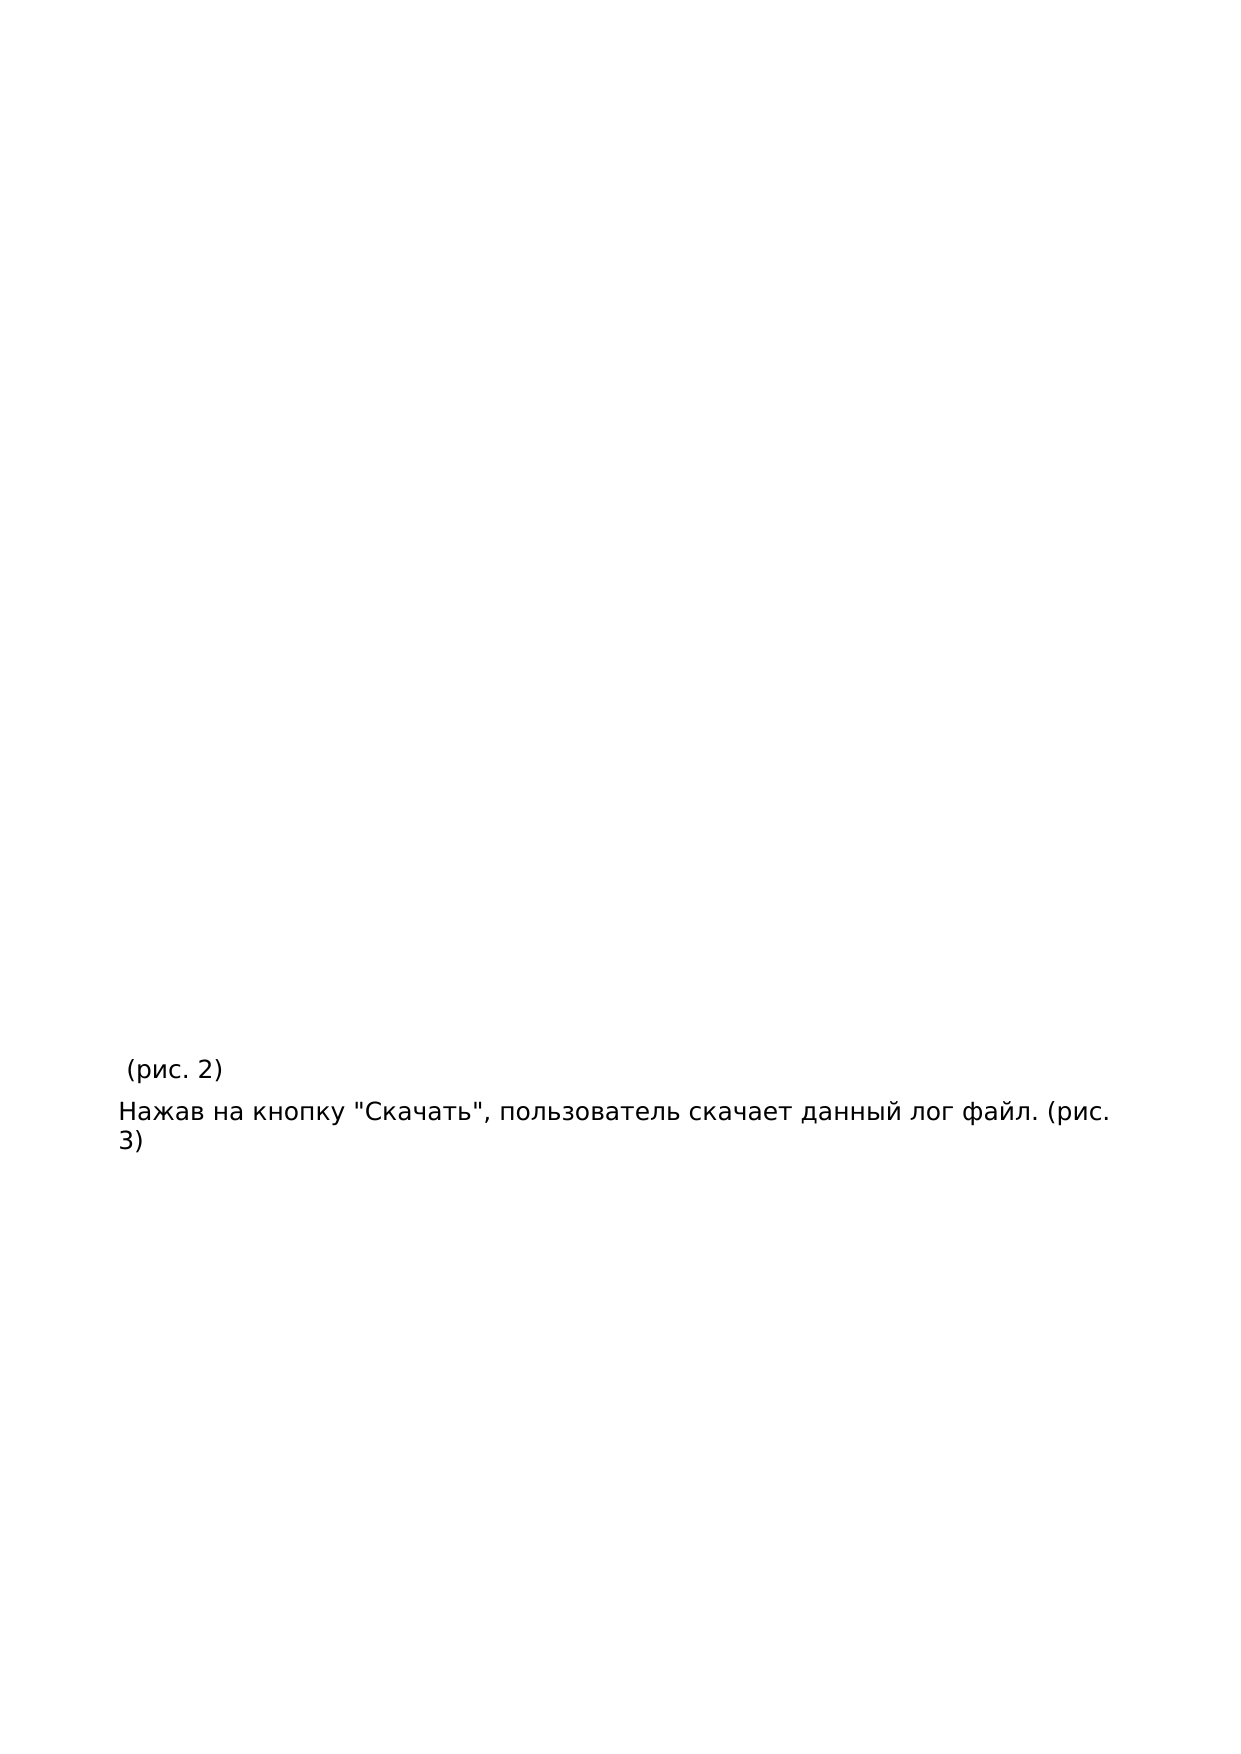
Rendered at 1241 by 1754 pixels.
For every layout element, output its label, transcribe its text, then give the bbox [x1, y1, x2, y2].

text Нажав на кнопку "Скачать", пользователь скачает данный лог файл. (рис. 3) [118, 1097, 1122, 1156]
text (рис. 2) [118, 118, 1122, 1085]
